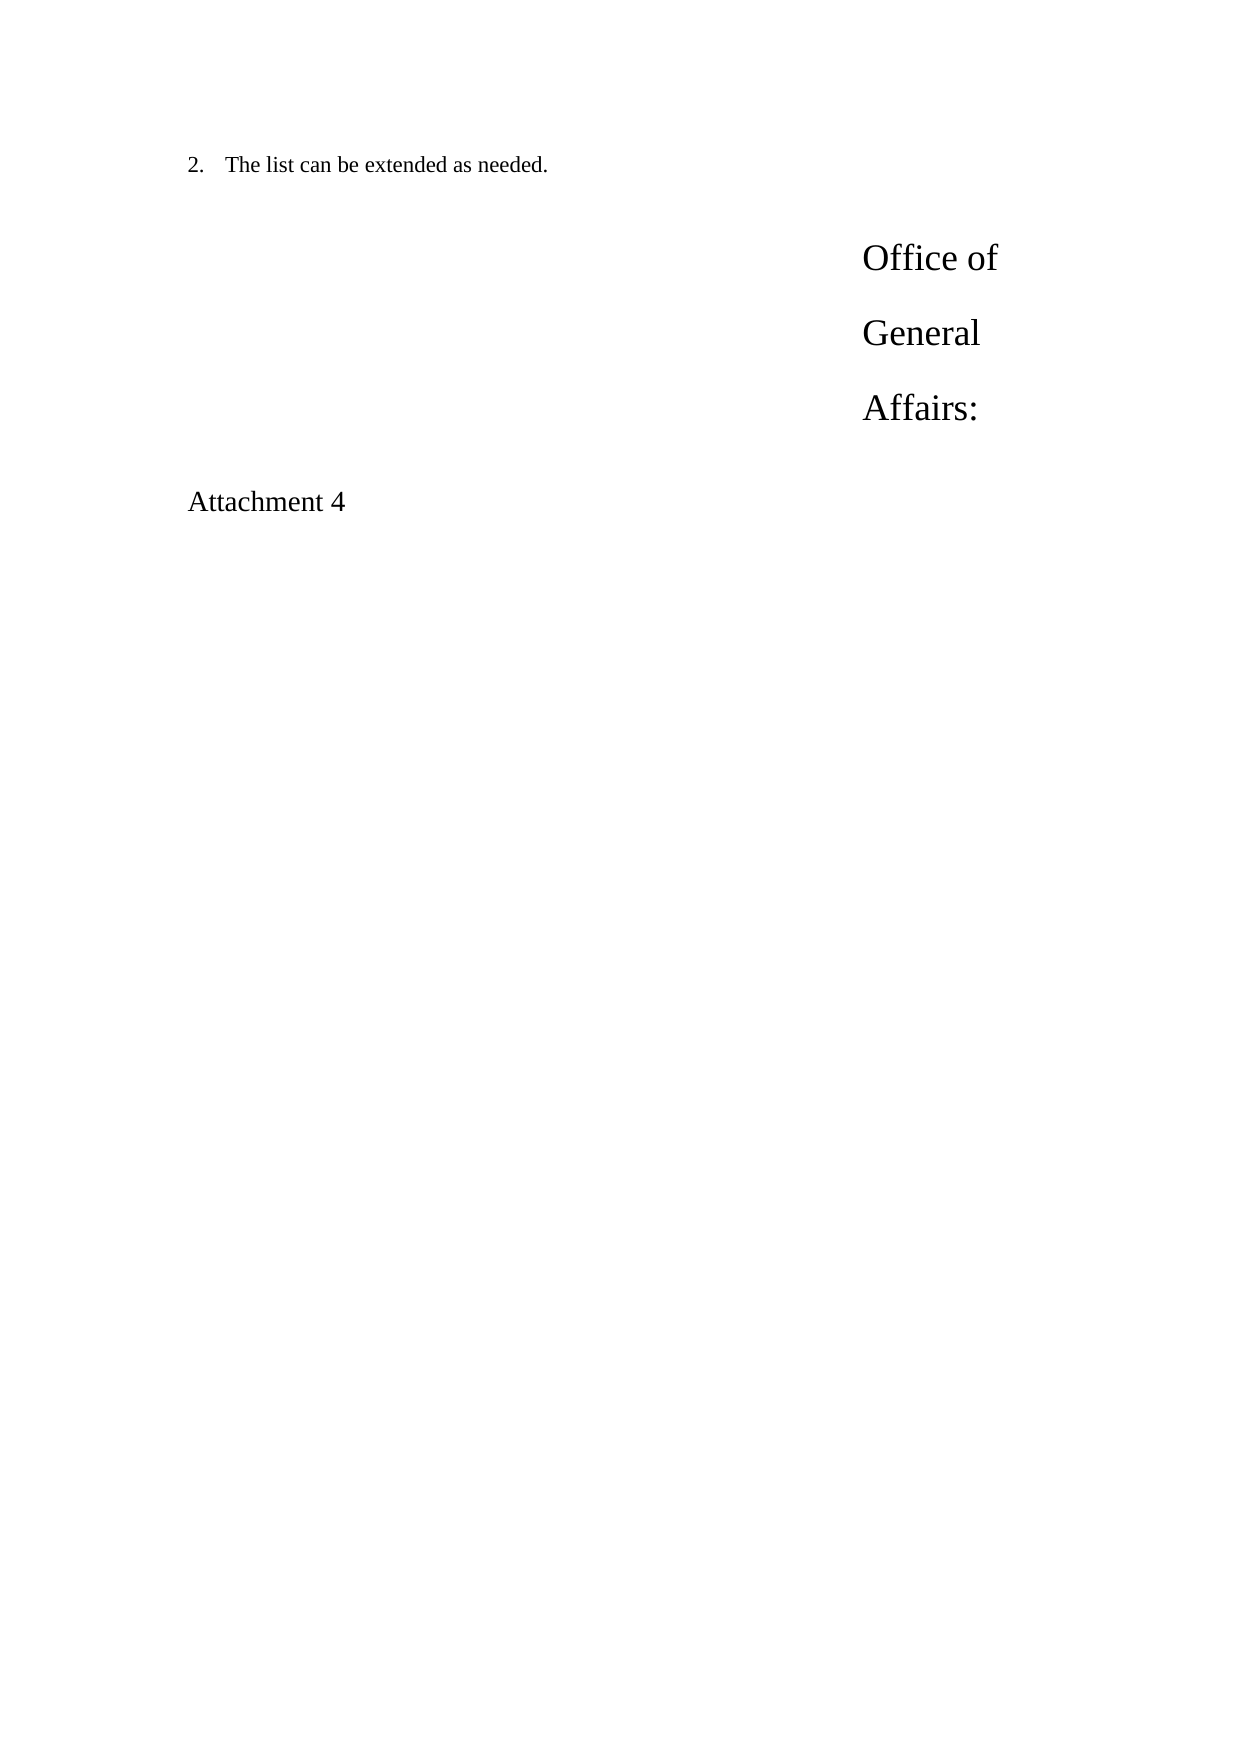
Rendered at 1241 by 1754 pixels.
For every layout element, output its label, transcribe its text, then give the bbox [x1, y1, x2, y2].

list The list can be extended as needed. [187, 146, 1053, 183]
text Office of General Affairs: [862, 183, 1053, 446]
text Attachment 4 [187, 483, 1053, 521]
